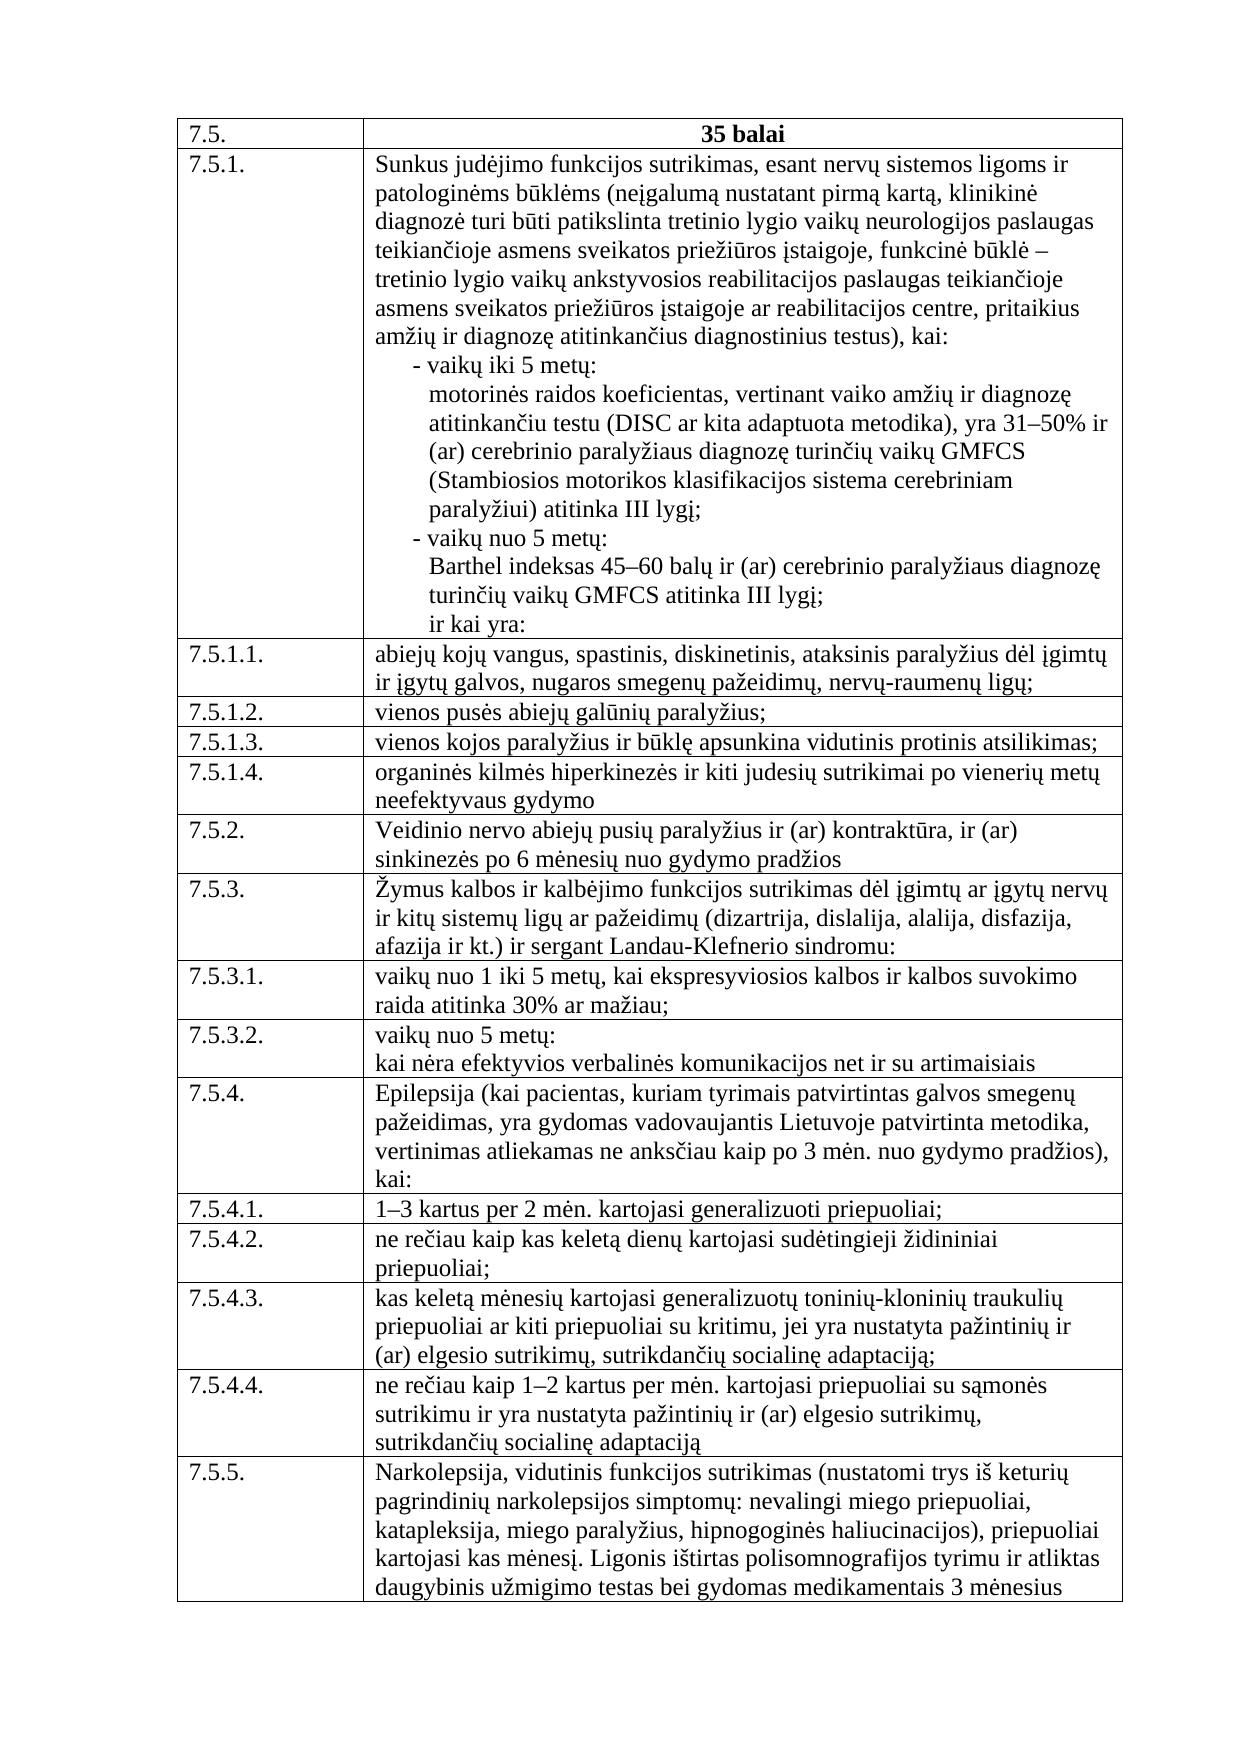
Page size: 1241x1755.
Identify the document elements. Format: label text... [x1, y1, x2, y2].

table_cell vaikų nuo 1 iki 5 metų, kai ekspresyviosios kalbos ir kalbos suvokimo raida atitinka 30% ar mažiau; [364, 961, 1122, 1019]
table_cell 7.5.1.2. [178, 697, 363, 726]
table_cell 7.5.5. [178, 1457, 363, 1601]
table_cell 7.5. [178, 119, 363, 148]
table_cell Epilepsija (kai pacientas, kuriam tyrimais patvirtintas galvos smegenų pažeidimas, yra gydomas vadovaujantis Lietuvoje patvirtinta metodika, vertinimas atliekamas ne anksčiau kaip po 3 mėn. nuo gydymo pradžios), kai: [364, 1078, 1122, 1193]
table_cell 7.5.3.2. [178, 1020, 363, 1077]
table_cell Veidinio nervo abiejų pusių paralyžius ir (ar) kontraktūra, ir (ar) sinkinezės po 6 mėnesių nuo gydymo pradžios [364, 815, 1122, 873]
table_cell vienos pusės abiejų galūnių paralyžius; [364, 697, 1122, 726]
table_cell ne rečiau kaip kas keletą dienų kartojasi sudėtingieji židininiai priepuoliai; [364, 1224, 1122, 1282]
table_cell 35 balai [364, 119, 1122, 148]
table_cell 7.5.4.1. [178, 1194, 363, 1223]
table_cell 7.5.4.4. [178, 1370, 363, 1456]
table_cell 7.5.1.4. [178, 757, 363, 814]
table_cell 7.5.2. [178, 815, 363, 873]
table_cell vienos kojos paralyžius ir būklę apsunkina vidutinis protinis atsilikimas; [364, 727, 1122, 756]
table_cell 7.5.4.2. [178, 1224, 363, 1282]
table_cell 7.5.1.3. [178, 727, 363, 756]
table_cell ne rečiau kaip 1–2 kartus per mėn. kartojasi priepuoliai su sąmonės sutrikimu ir yra nustatyta pažintinių ir (ar) elgesio sutrikimų, sutrikdančių socialinę adaptaciją [364, 1370, 1122, 1456]
table_cell 7.5.3. [178, 874, 363, 960]
table_cell 7.5.4.3. [178, 1283, 363, 1369]
table_cell vaikų nuo 5 metų: kai nėra efektyvios verbalinės komunikacijos net ir su artimaisiais [364, 1020, 1122, 1077]
table_cell Narkolepsija, vidutinis funkcijos sutrikimas (nustatomi trys iš keturių pagrindinių narkolepsijos simptomų: nevalingi miego priepuoliai, katapleksija, miego paralyžius, hipnogoginės haliucinacijos), priepuoliai kartojasi kas mėnesį. Ligonis ištirtas polisomnografijos tyrimu ir atliktas daugybinis užmigimo testas bei gydomas medikamentais 3 mėnesius [364, 1457, 1122, 1601]
table_cell organinės kilmės hiperkinezės ir kiti judesių sutrikimai po vienerių metų neefektyvaus gydymo [364, 757, 1122, 814]
table_cell 7.5.3.1. [178, 961, 363, 1019]
table_cell Sunkus judėjimo funkcijos sutrikimas, esant nervų sistemos ligoms ir patologinėms būklėms (neįgalumą nustatant pirmą kartą, klinikinė diagnozė turi būti patikslinta tretinio lygio vaikų neurologijos paslaugas teikiančioje asmens sveikatos priežiūros įstaigoje, funkcinė būklė – tretinio lygio vaikų ankstyvosios reabilitacijos paslaugas teikiančioje asmens sveikatos priežiūros įstaigoje ar reabilitacijos centre, pritaikius amžių ir diagnozę atitinkančius diagnostinius testus), kai: - vaikų iki 5 metų: motorinės raidos koeficientas, vertinant vaiko amžių ir diagnozę atitinkančiu testu (DISC ar kita adaptuota metodika), yra 31–50% ir (ar) cerebrinio paralyžiaus diagnozę turinčių vaikų GMFCS (Stambiosios motorikos klasifikacijos sistema cerebriniam paralyžiui) atitinka III lygį; - vaikų nuo 5 metų: Barthel indeksas 45–60 balų ir (ar) cerebrinio paralyžiaus diagnozę turinčių vaikų GMFCS atitinka III lygį; ir kai yra: [364, 149, 1122, 638]
table_cell kas keletą mėnesių kartojasi generalizuotų toninių-kloninių traukulių priepuoliai ar kiti priepuoliai su kritimu, jei yra nustatyta pažintinių ir (ar) elgesio sutrikimų, sutrikdančių socialinę adaptaciją; [364, 1283, 1122, 1369]
table_cell 7.5.1. [178, 149, 363, 638]
table_cell abiejų kojų vangus, spastinis, diskinetinis, ataksinis paralyžius dėl įgimtų ir įgytų galvos, nugaros smegenų pažeidimų, nervų-raumenų ligų; [364, 639, 1122, 696]
table_cell Žymus kalbos ir kalbėjimo funkcijos sutrikimas dėl įgimtų ar įgytų nervų ir kitų sistemų ligų ar pažeidimų (dizartrija, dislalija, alalija, disfazija, afazija ir kt.) ir sergant Landau-Klefnerio sindromu: [364, 874, 1122, 960]
table_cell 7.5.1.1. [178, 639, 363, 696]
table_cell 1–3 kartus per 2 mėn. kartojasi generalizuoti priepuoliai; [364, 1194, 1122, 1223]
table_cell 7.5.4. [178, 1078, 363, 1193]
